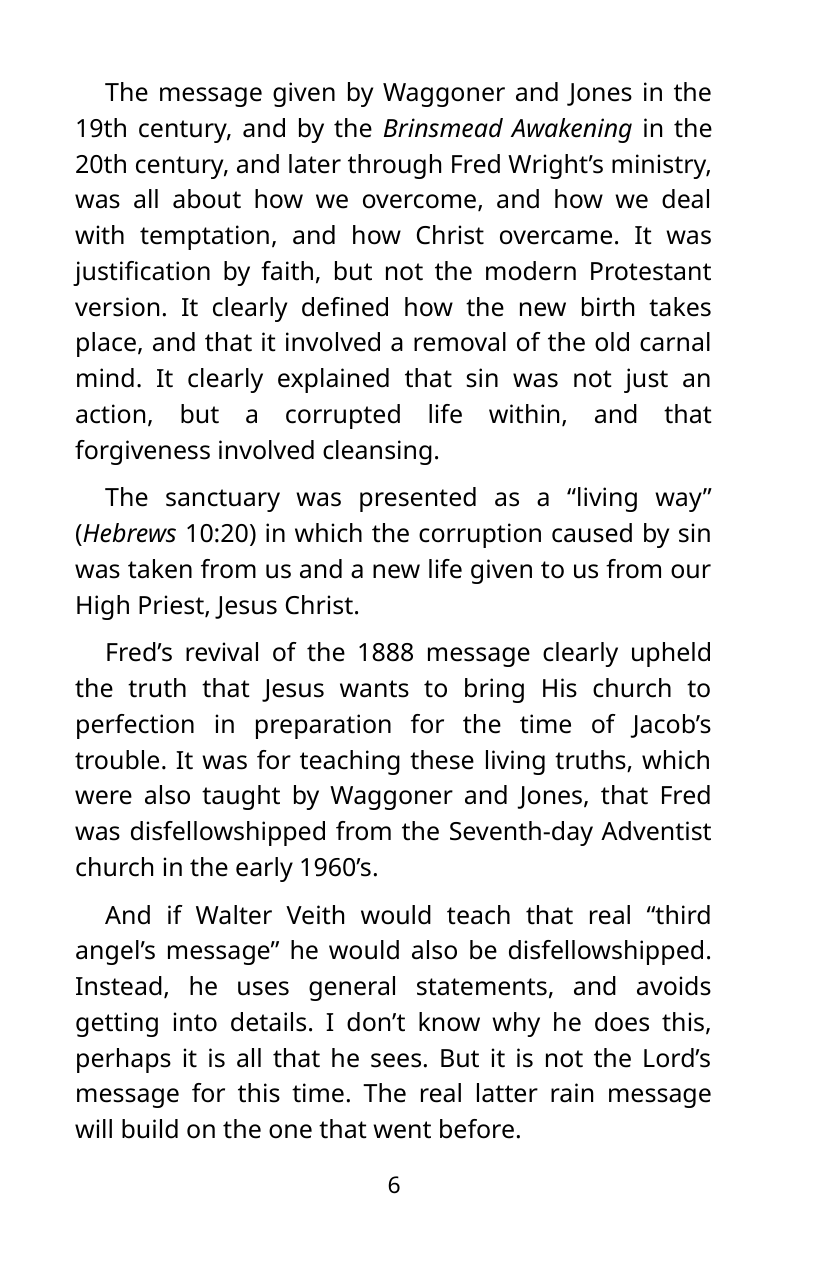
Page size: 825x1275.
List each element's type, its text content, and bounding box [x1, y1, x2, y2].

text The message given by Waggoner and Jones in the 19th century, and by the Brinsmead Awakening in the 20th century, and later through Fred Wright’s ministry, was all about how we overcome, and how we deal with temptation, and how Christ overcame. It was justification by faith, but not the modern Protestant version. It clearly defined how the new birth takes place, and that it involved a removal of the old carnal mind. It clearly explained that sin was not just an action, but a corrupted life within, and that forgiveness involved cleansing. [75, 75, 712, 466]
text The sanctuary was presented as a “living way” (Hebrews 10:20) in which the corruption caused by sin was taken from us and a new life given to us from our High Priest, Jesus Christ. [75, 480, 712, 621]
text Fred’s revival of the 1888 message clearly upheld the truth that Jesus wants to bring His church to perfection in preparation for the time of Jacob’s trouble. It was for teaching these living truths, which were also taught by Waggoner and Jones, that Fred was disfellowshipped from the Seventh-day Adventist church in the early 1960’s. [75, 635, 712, 883]
text And if Walter Veith would teach that real “third angel’s message” he would also be disfellowshipped. Instead, he uses general statements, and avoids getting into details. I don’t know why he does this, perhaps it is all that he sees. But it is not the Lord’s message for this time. The real latter rain message will build on the one that went before. [75, 897, 712, 1146]
